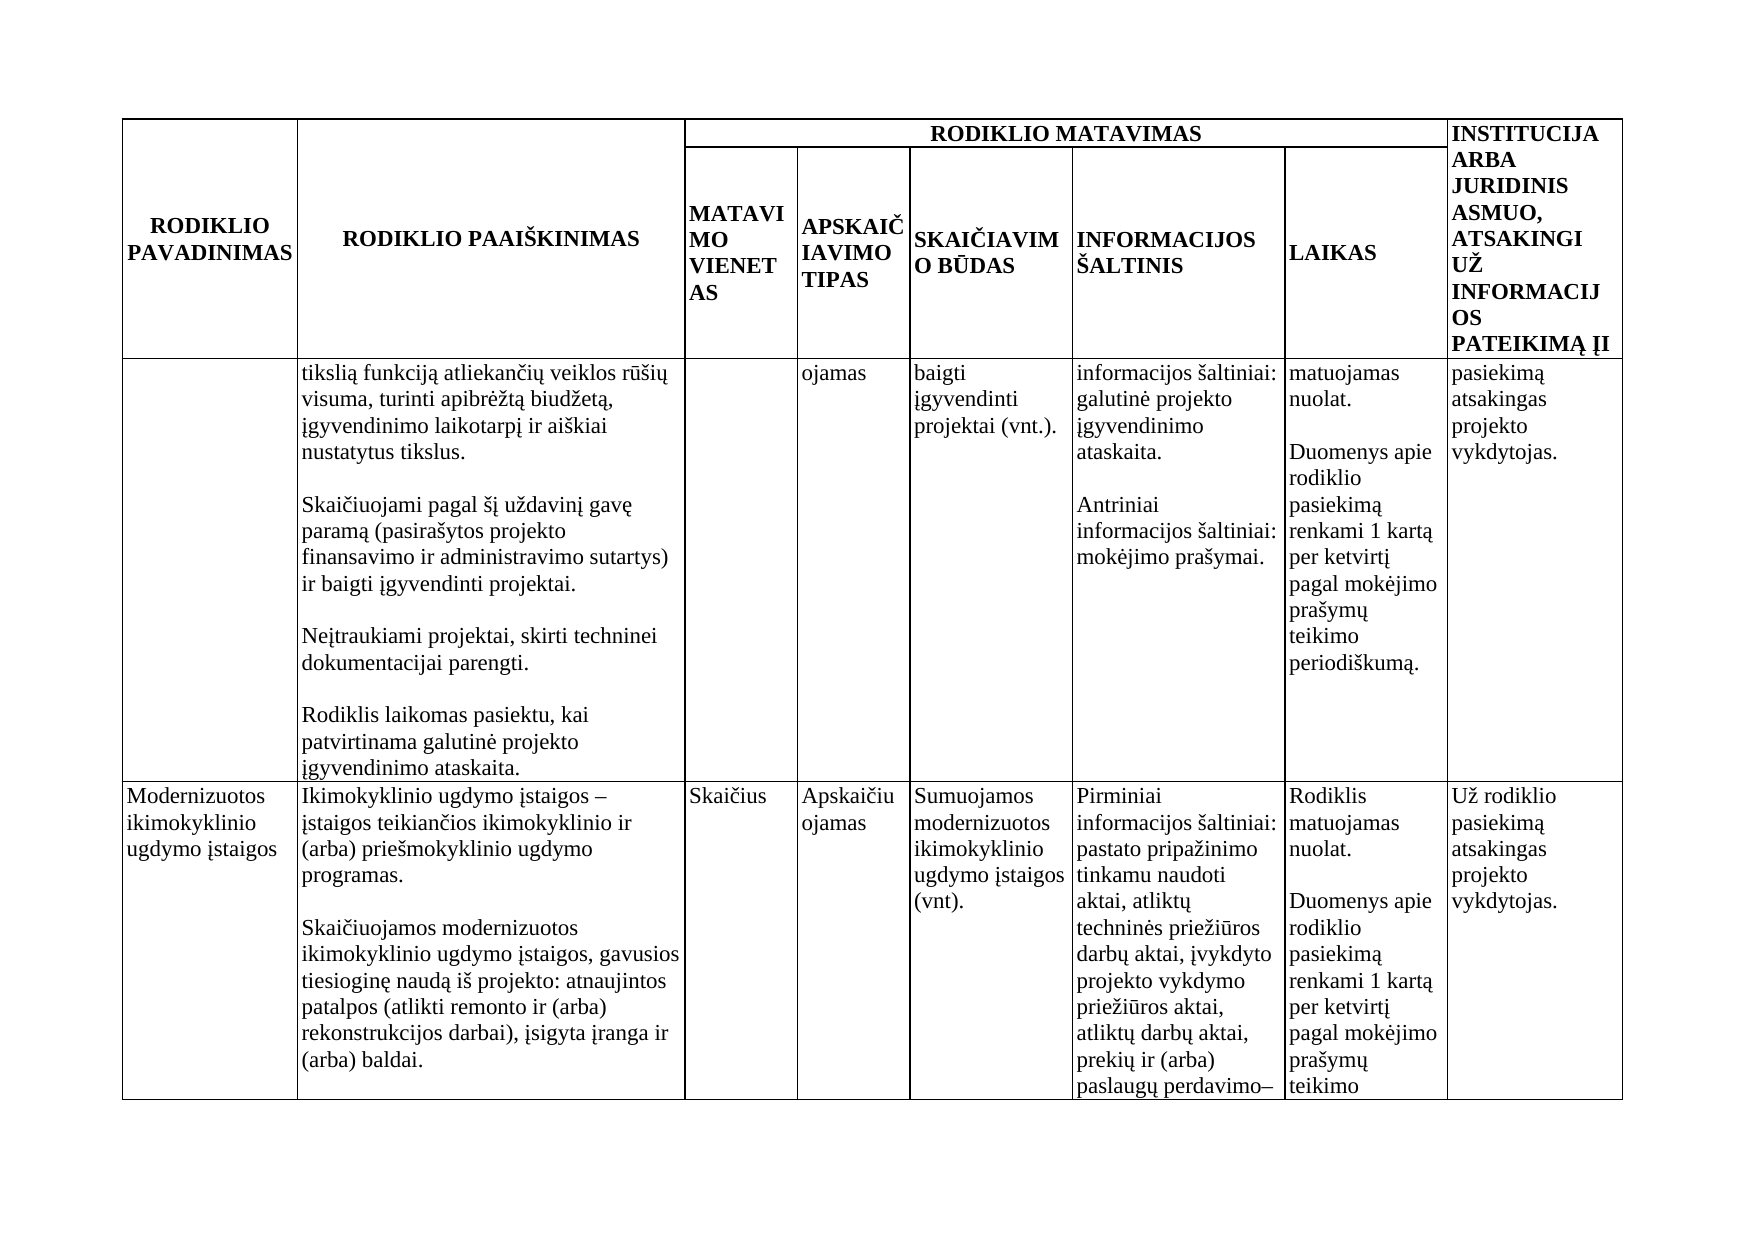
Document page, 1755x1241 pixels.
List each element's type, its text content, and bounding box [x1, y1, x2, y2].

table_cell Už rodiklio pasiekimą atsakingas projekto vykdytojas. [1448, 359, 1622, 781]
table_cell matuojamas nuolat. Duomenys apie rodiklio pasiekimą renkami 1 kartą per ketvirtį pagal mokėjimo prašymų teikimo periodiškumą. [1286, 359, 1447, 781]
table_header RODIKLIO MATAVIMAS [686, 120, 1447, 146]
table_cell informacijos šaltiniai: galutinė projekto įgyvendinimo ataskaita. Antriniai informacijos šaltiniai: mokėjimo prašymai. [1073, 359, 1284, 781]
table_cell Už rodiklio pasiekimą atsakingas projekto vykdytojas. [1448, 782, 1622, 1098]
table_cell Apskaičiuojamas [798, 782, 909, 1098]
table_header RODIKLIO PAVADINIMAS [123, 120, 297, 357]
table_cell tikslią funkciją atliekančių veiklos rūšių visuma, turinti apibrėžtą biudžetą, įgyvendinimo laikotarpį ir aiškiai nustatytus tikslus. Skaičiuojami pagal šį uždavinį gavę paramą (pasirašytos projekto finansavimo ir administravimo sutartys) ir baigti įgyvendinti projektai. Neįtraukiami projektai, skirti techninei dokumentacijai parengti. Rodiklis laikomas pasiektu, kai patvirtinama galutinė projekto įgyvendinimo ataskaita. [298, 359, 684, 781]
table_cell [686, 359, 797, 781]
table_cell Ikimokyklinio ugdymo įstaigos – įstaigos teikiančios ikimokyklinio ir (arba) priešmokyklinio ugdymo programas. Skaičiuojamos modernizuotos ikimokyklinio ugdymo įstaigos, gavusios tiesioginę naudą iš projekto: atnaujintos patalpos (atlikti remonto ir (arba) rekonstrukcijos darbai), įsigyta įranga ir (arba) baldai. [298, 782, 684, 1098]
table_cell Sumuojamos modernizuotos ikimokyklinio ugdymo įstaigos (vnt). [911, 782, 1072, 1098]
table_header INSTITUCIJA ARBA JURIDINIS ASMUO, ATSAKINGI UŽ INFORMACIJOS PATEIKIMĄ ĮI IR (AR) TI IR (AR) VI [1448, 120, 1622, 357]
table_cell Pirminiai informacijos šaltiniai: pastato pripažinimo tinkamu naudoti aktai, atliktų techninės priežiūros darbų aktai, įvykdyto projekto vykdymo priežiūros aktai, atliktų darbų aktai, prekių ir (arba) paslaugų perdavimo– [1073, 782, 1284, 1098]
table_cell SKAIČIAVIMO BŪDAS [911, 148, 1072, 357]
table_cell LAIKAS [1286, 148, 1447, 357]
table_header RODIKLIO PAAIŠKINIMAS [298, 120, 684, 357]
table_cell ojamas [798, 359, 909, 781]
table_cell INFORMACIJOS ŠALTINIS [1073, 148, 1284, 357]
table_cell MATAVIMO VIENETAS [686, 148, 797, 357]
table_cell Rodiklis matuojamas nuolat. Duomenys apie rodiklio pasiekimą renkami 1 kartą per ketvirtį pagal mokėjimo prašymų teikimo [1286, 782, 1447, 1098]
table_cell APSKAIČIAVIMO TIPAS [798, 148, 909, 357]
table_cell Skaičius [686, 782, 797, 1098]
table_cell Modernizuotos ikimokyklinio ugdymo įstaigos [123, 782, 297, 1098]
table_cell baigti įgyvendinti projektai (vnt.). [911, 359, 1072, 781]
table_cell [123, 359, 297, 781]
